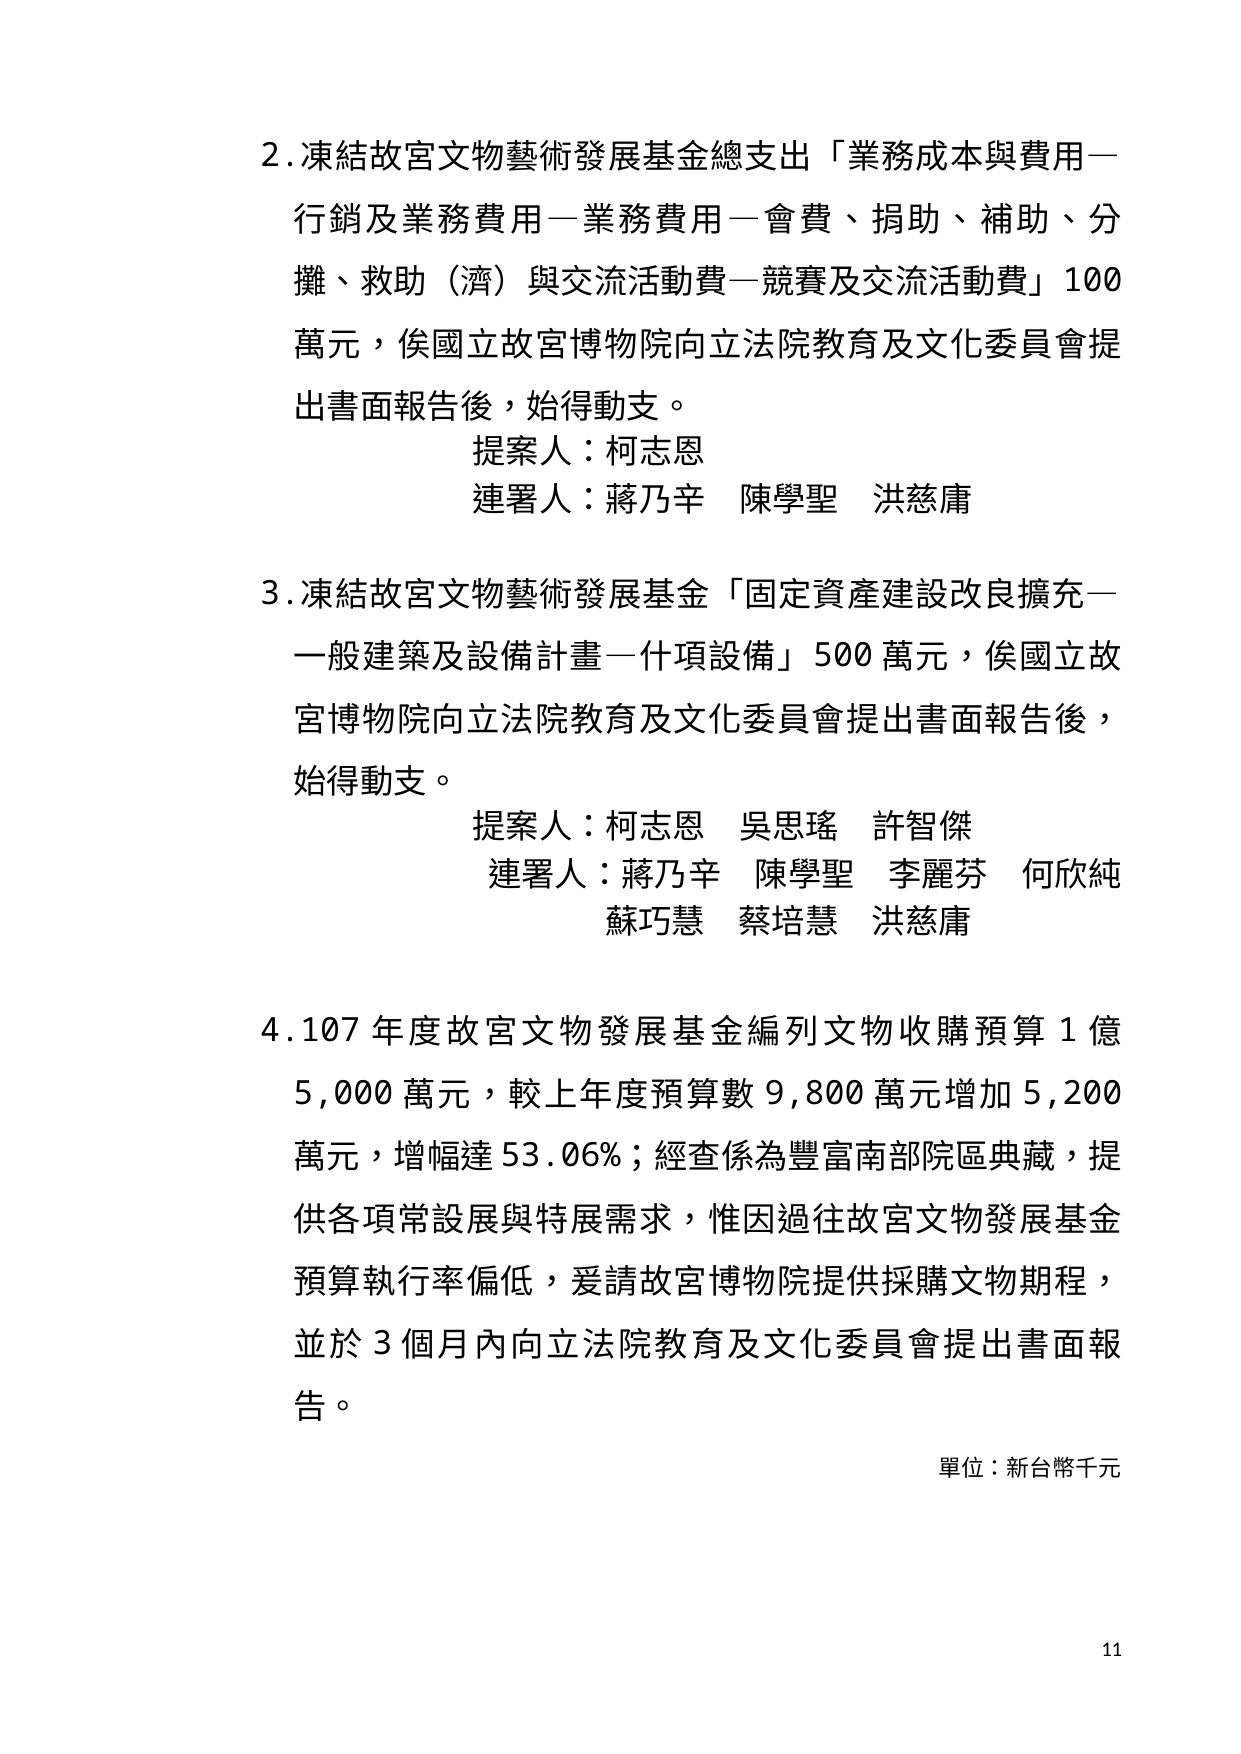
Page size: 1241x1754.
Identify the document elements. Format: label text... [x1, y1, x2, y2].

text 4.107年度故宮文物發展基金編列文物收購預算1億5,000萬元，較上年度預算數9,800萬元增加5,200萬元，增幅達53.06%；經查係為豐富南部院區典藏，提供各項常設展與特展需求，惟因過往故宮文物發展基金預算執行率偏低，爰請故宮博物院提供採購文物期程，並於3個月內向立法院教育及文化委員會提出書面報告。 [260, 987, 1122, 1425]
text 連署人：蔣乃辛 陳學聖 洪慈庸 [472, 473, 1122, 521]
text 連署人：蔣乃辛 陳學聖 李麗芬 何欣純 蘇巧慧 蔡培慧 洪慈庸 [388, 848, 1122, 943]
text 提案人：柯志恩 [472, 425, 1122, 473]
text 單位：新台幣千元 [147, 1425, 1122, 1487]
text 2.凍結故宮文物藝術發展基金總支出「業務成本與費用―行銷及業務費用―業務費用―會費、捐助、補助、分攤、救助（濟）與交流活動費―競賽及交流活動費」100萬元，俟國立故宮博物院向立法院教育及文化委員會提出書面報告後，始得動支。 [260, 112, 1122, 425]
text 3.凍結故宮文物藝術發展基金「固定資產建設改良擴充―一般建築及設備計畫―什項設備」500萬元，俟國立故宮博物院向立法院教育及文化委員會提出書面報告後，始得動支。 [260, 550, 1122, 800]
text 提案人：柯志恩 吳思瑤 許智傑 [472, 800, 1122, 848]
